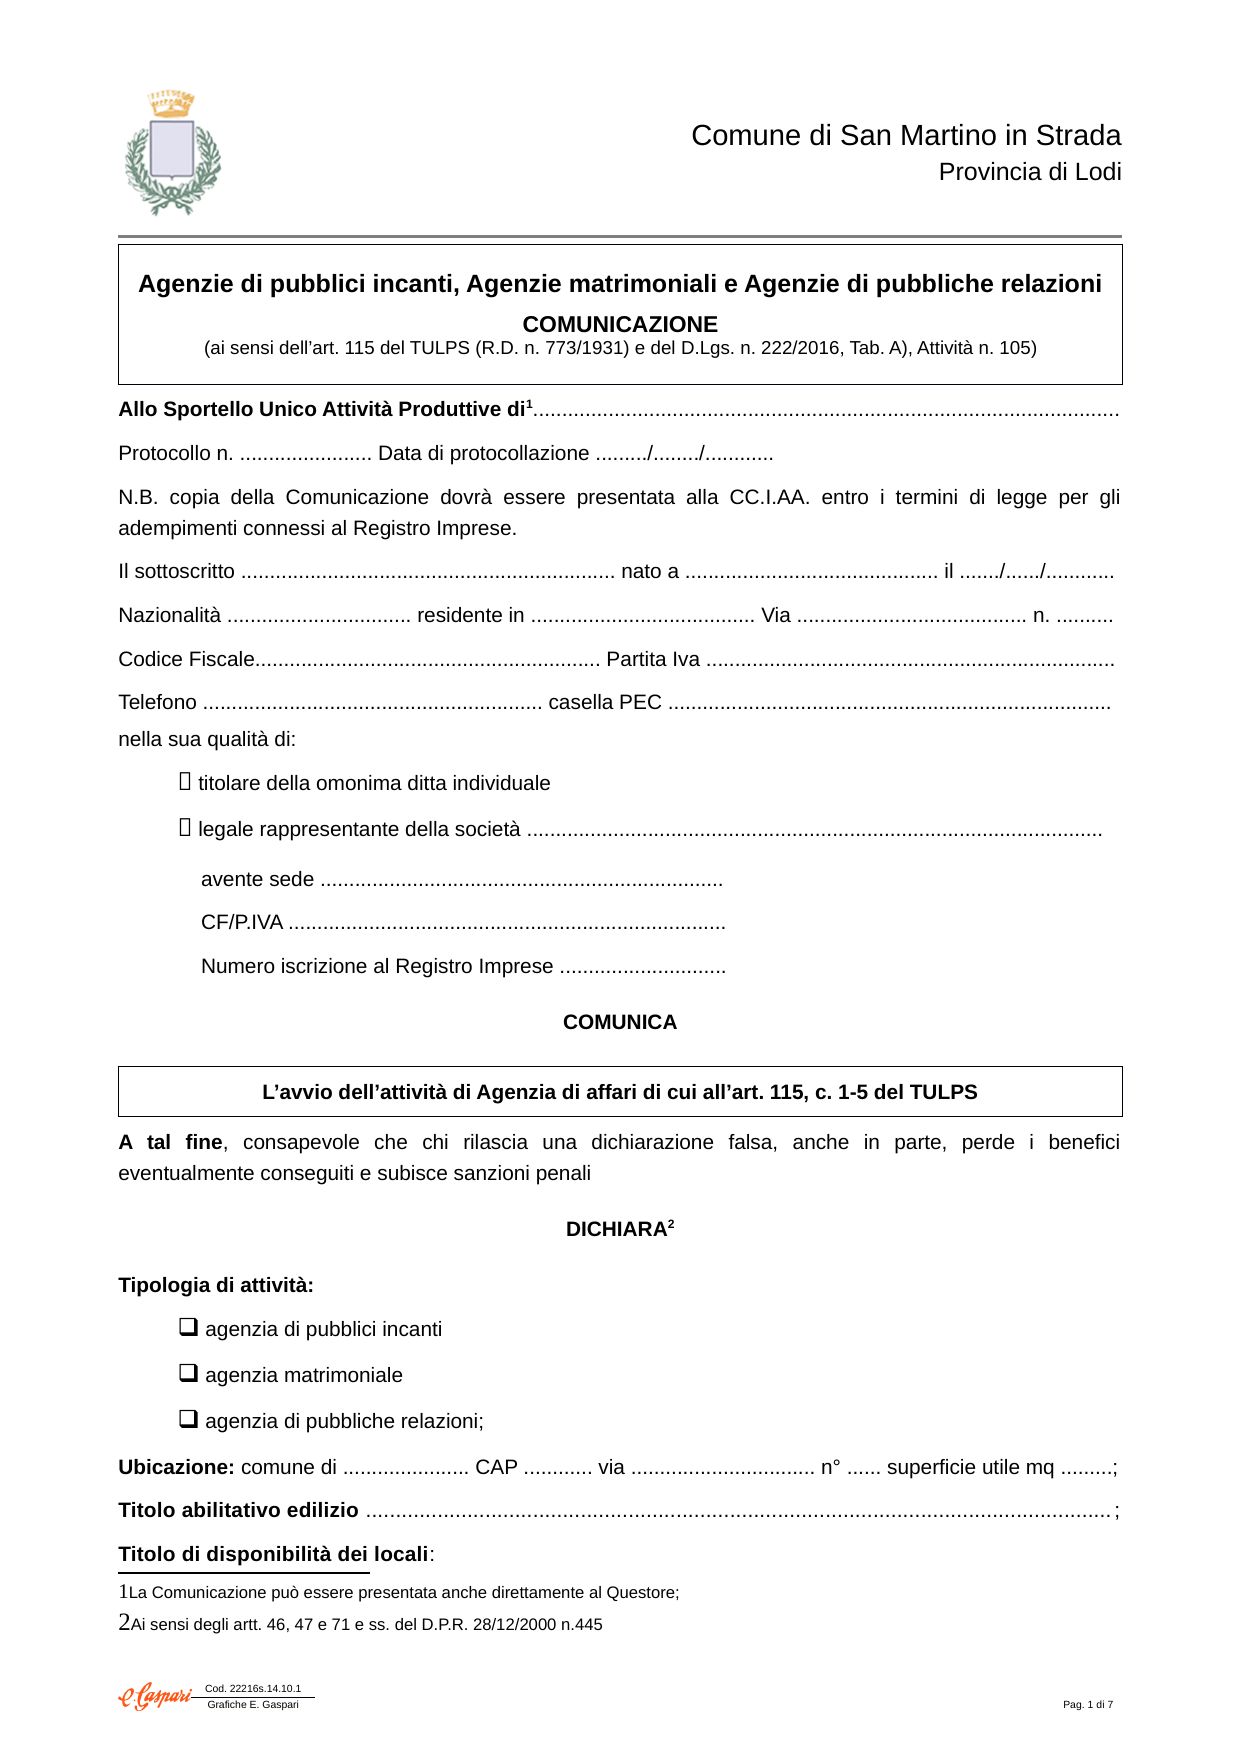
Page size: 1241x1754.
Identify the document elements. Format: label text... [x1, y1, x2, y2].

text N.B. copia della Comunicazione dovrà essere presentata alla CC.I.AA. entro i termini di legge per gli adempimenti connessi al Registro Imprese. [118, 484, 1122, 539]
picture [122, 185, 224, 219]
picture [118, 1682, 192, 1711]
text  agenzia matrimoniale [177, 1363, 1122, 1388]
table_header Agenzie di pubblici incanti, Agenzie matrimoniali e Agenzie di pubbliche relazioni COMUNICAZIONE (ai sensi dell’art. 115 del TULPS (R.D. n. 773/1931) e del D.Lgs. n. 222/2016, Tab. A), Attività n. 105) [119, 245, 1122, 384]
text COMUNICA [118, 1010, 1122, 1034]
text Ai sensi degli artt. 46, 47 e 71 e ss. del D.P.R. 28/12/2000 n.445 [118, 1607, 1122, 1636]
text Allo Sportello Unico Attività Produttive di [118, 397, 1122, 421]
text  legale rappresentante della società .................................................................................................... [177, 810, 1122, 844]
text  agenzia di pubblici incanti [177, 1317, 1122, 1342]
picture [122, 152, 224, 157]
text Comune di San Martino in Strada [118, 118, 1122, 152]
text Ubicazione: comune di ...................... CAP ............ via ................................ n° ...... superficie utile mq .........; [118, 1454, 1122, 1478]
text La Comunicazione può essere presentata anche direttamente al Questore; [118, 1579, 1122, 1603]
text  agenzia di pubbliche relazioni; [177, 1408, 1122, 1433]
text nella sua qualità di: [118, 727, 1122, 751]
text A tal fine, consapevole che chi rilascia una dichiarazione falsa, anche in parte, perde i benefici eventualmente conseguiti e subisce sanzioni penali [118, 1129, 1122, 1185]
text Provincia di Lodi [118, 157, 1122, 185]
text avente sede ...................................................................... [201, 866, 1122, 890]
text Nazionalità ................................ residente in ....................................... Via ........................................ n. .......... [118, 603, 1122, 627]
text Titolo abilitativo edilizio .............................................................................................................................; [118, 1498, 1122, 1522]
text DICHIARA [118, 1217, 1122, 1241]
text Codice Fiscale............................................................ Partita Iva ....................................................................... [118, 647, 1122, 671]
table_header L’avvio dell’attività di Agenzia di affari di cui all’art. 115, c. 1-5 del TULPS [119, 1067, 1122, 1116]
text CF/P.IVA ............................................................................ [201, 910, 1122, 934]
text Telefono ........................................................... casella PEC ............................................................................. [118, 690, 1122, 714]
text  titolare della omonima ditta individuale [177, 763, 1122, 797]
text Titolo di disponibilità dei locali: [118, 1542, 1122, 1566]
picture [122, 87, 224, 118]
text Protocollo n. ....................... Data di protocollazione ........./......../............ [118, 441, 1122, 465]
text Numero iscrizione al Registro Imprese ............................. [201, 954, 1122, 978]
text Il sottoscritto ................................................................. nato a ............................................ il ......./....../............ [118, 559, 1122, 583]
text Tipologia di attività: [118, 1273, 1122, 1297]
